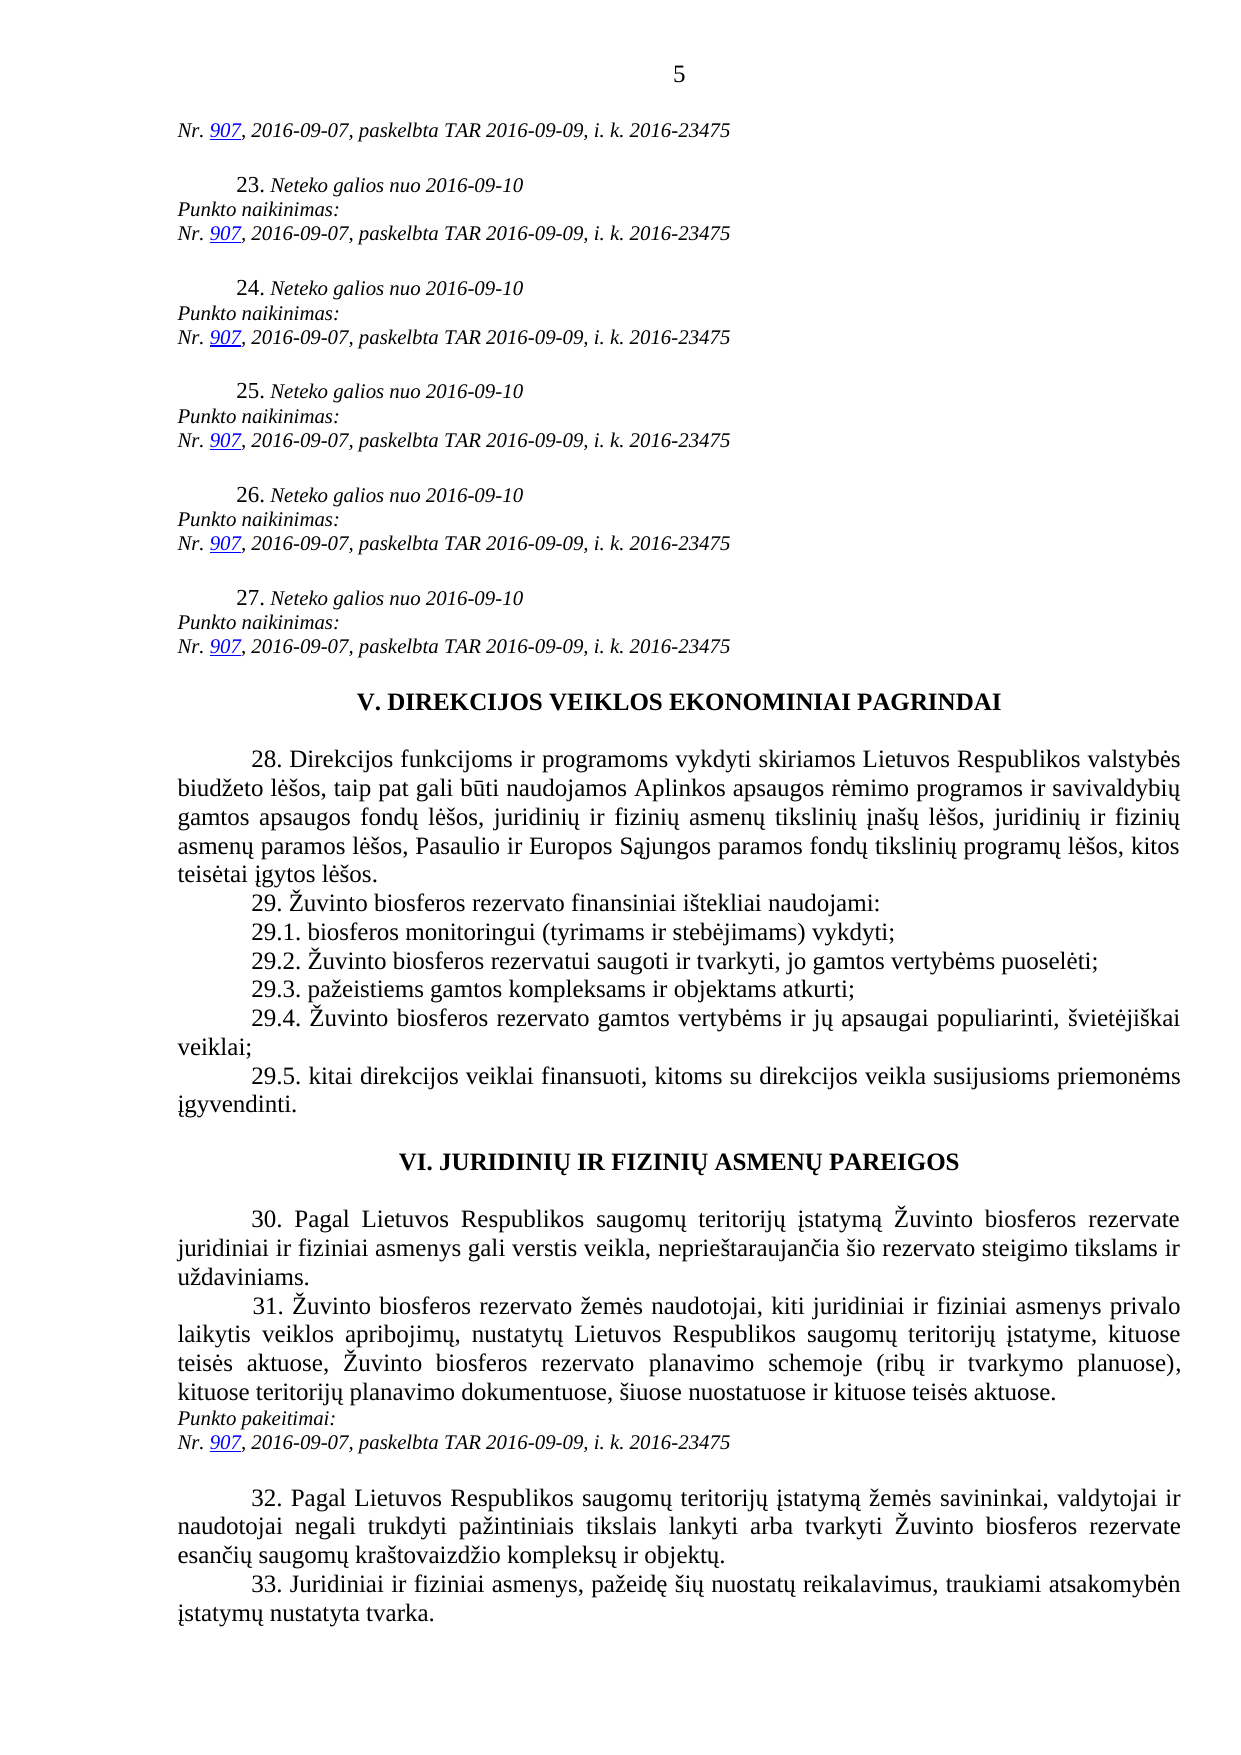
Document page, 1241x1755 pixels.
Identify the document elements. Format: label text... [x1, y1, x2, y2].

text 29.1. biosferos monitoringui (tyrimams ir stebėjimams) vykdyti; [177, 917, 1181, 946]
text 26. Neteko galios nuo 2016-09-10 [177, 481, 1181, 507]
text 29.5. kitai direkcijos veiklai finansuoti, kitoms su direkcijos veikla susijusioms priemonėms įgyvendinti. [177, 1061, 1181, 1118]
text 27. Neteko galios nuo 2016-09-10 [177, 584, 1181, 610]
text 23. Neteko galios nuo 2016-09-10 [177, 171, 1181, 197]
text 33. Juridiniai ir fiziniai asmenys, pažeidę šių nuostatų reikalavimus, traukiami atsakomybėn įstatymų nustatyta tvarka. [177, 1569, 1181, 1626]
text 32. Pagal Lietuvos Respublikos saugomų teritorijų įstatymą žemės savininkai, valdytojai ir naudotojai negali trukdyti pažintiniais tikslais lankyti arba tvarkyti Žuvinto biosferos rezervate esančių saugomų kraštovaizdžio kompleksų ir objektų. [177, 1483, 1181, 1569]
text 29.2. Žuvinto biosferos rezervatui saugoti ir tvarkyti, jo gamtos vertybėms puoselėti; [177, 946, 1181, 974]
text Nr. 907, 2016-09-07, paskelbta TAR 2016-09-09, i. k. 2016-23475 [177, 118, 1181, 142]
text VI. JURIDINIŲ IR FIZINIŲ ASMENŲ PAREIGOS [177, 1147, 1181, 1176]
text Nr. 907, 2016-09-07, paskelbta TAR 2016-09-09, i. k. 2016-23475 [177, 428, 1181, 452]
text 29.3. pažeistiems gamtos kompleksams ir objektams atkurti; [177, 974, 1181, 1003]
text V. DIREKCIJOS VEIKLOS EKONOMINIAI PAGRINDAI [177, 687, 1181, 716]
text 29. Žuvinto biosferos rezervato finansiniai ištekliai naudojami: [177, 888, 1181, 917]
text Punkto naikinimas: [177, 197, 1181, 221]
text 28. Direkcijos funkcijoms ir programoms vykdyti skiriamos Lietuvos Respublikos valstybės biudžeto lėšos, taip pat gali būti naudojamos Aplinkos apsaugos rėmimo programos ir savivaldybių gamtos apsaugos fondų lėšos, juridinių ir fizinių asmenų tikslinių įnašų lėšos, juridinių ir fizinių asmenų paramos lėšos, Pasaulio ir Europos Sąjungos paramos fondų tikslinių programų lėšos, kitos teisėtai įgytos lėšos. [177, 744, 1181, 888]
text Nr. 907, 2016-09-07, paskelbta TAR 2016-09-09, i. k. 2016-23475 [177, 221, 1181, 245]
text Punkto naikinimas: [177, 610, 1181, 634]
text Nr. 907, 2016-09-07, paskelbta TAR 2016-09-09, i. k. 2016-23475 [177, 1430, 1181, 1454]
text Nr. 907, 2016-09-07, paskelbta TAR 2016-09-09, i. k. 2016-23475 [177, 634, 1181, 658]
text Punkto naikinimas: [177, 404, 1181, 428]
text 30. Pagal Lietuvos Respublikos saugomų teritorijų įstatymą Žuvinto biosferos rezervate juridiniai ir fiziniai asmenys gali verstis veikla, neprieštaraujančia šio rezervato steigimo tikslams ir uždaviniams. [177, 1204, 1181, 1291]
text 31. Žuvinto biosferos rezervato žemės naudotojai, kiti juridiniai ir fiziniai asmenys privalo laikytis veiklos apribojimų, nustatytų Lietuvos Respublikos saugomų teritorijų įstatyme, kituose teisės aktuose, Žuvinto biosferos rezervato planavimo schemoje (ribų ir tvarkymo planuose), kituose teritorijų planavimo dokumentuose, šiuose nuostatuose ir kituose teisės aktuose. [177, 1291, 1181, 1406]
text Nr. 907, 2016-09-07, paskelbta TAR 2016-09-09, i. k. 2016-23475 [177, 324, 1181, 349]
text Punkto naikinimas: [177, 301, 1181, 324]
text Nr. 907, 2016-09-07, paskelbta TAR 2016-09-09, i. k. 2016-23475 [177, 531, 1181, 555]
text Punkto pakeitimai: [177, 1406, 1181, 1430]
text 29.4. Žuvinto biosferos rezervato gamtos vertybėms ir jų apsaugai populiarinti, švietėjiškai veiklai; [177, 1003, 1181, 1061]
text 24. Neteko galios nuo 2016-09-10 [177, 274, 1181, 301]
text 25. Neteko galios nuo 2016-09-10 [177, 377, 1181, 404]
text Punkto naikinimas: [177, 507, 1181, 531]
